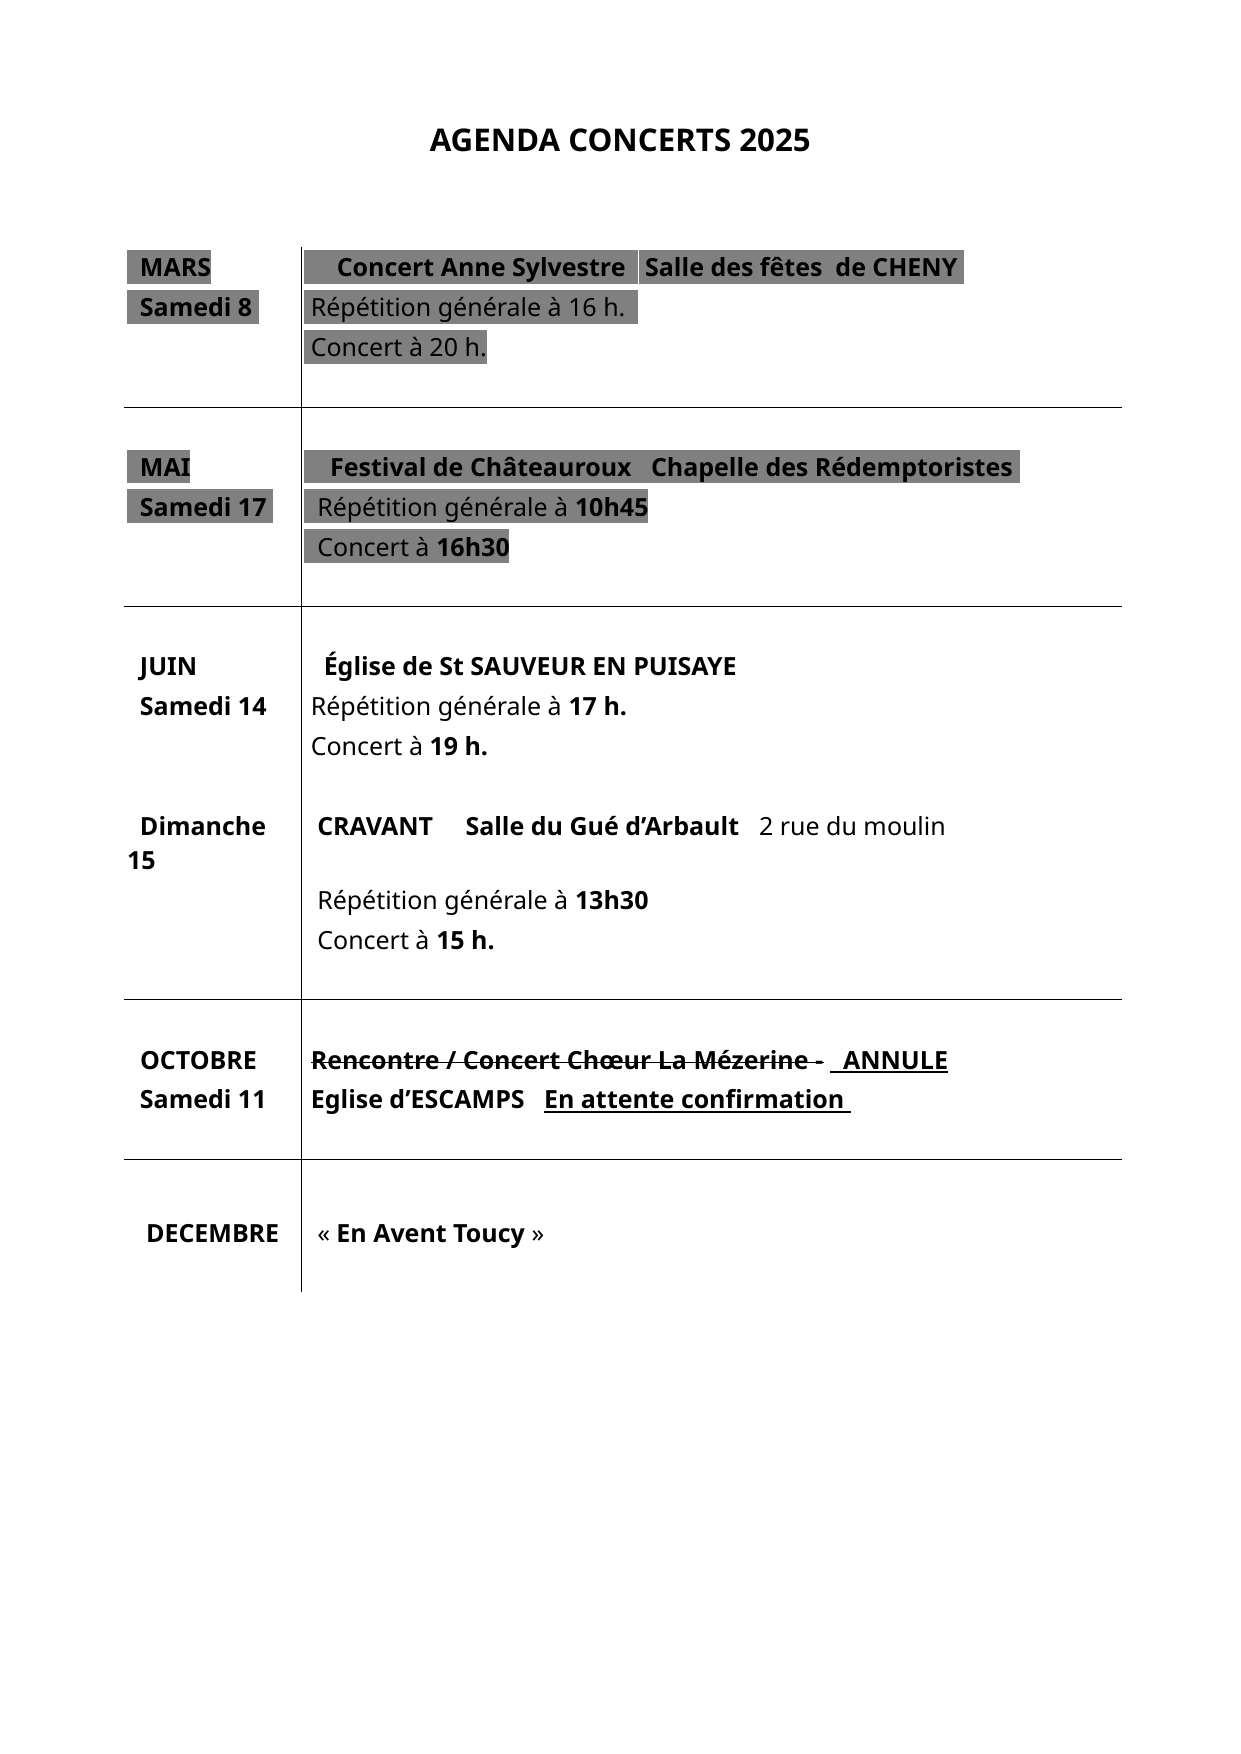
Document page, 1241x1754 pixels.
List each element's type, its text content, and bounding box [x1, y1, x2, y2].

table_cell [302, 1160, 1122, 1212]
table_cell Rencontre / Concert Chœur La Mézerine - ANNULE [302, 1039, 1122, 1079]
table_cell [124, 960, 301, 999]
table_cell [302, 408, 1122, 447]
table_cell [124, 726, 301, 766]
table_cell JUIN [124, 646, 301, 686]
table_cell [124, 367, 301, 407]
table_cell Dimanche 15 [124, 806, 301, 880]
table_cell [302, 367, 1122, 407]
table_cell [302, 1252, 1122, 1292]
table_cell Festival de Châteauroux Chapelle des Rédemptoristes [302, 447, 1122, 486]
table_cell Concert à 19 h. [302, 726, 1122, 766]
table_cell Concert à 16h30 [302, 526, 1122, 566]
table_cell CRAVANT Salle du Gué d’Arbault 2 rue du moulin [302, 806, 1122, 880]
table_cell Concert à 15 h. [302, 920, 1122, 959]
table_cell [302, 1119, 1122, 1159]
table_cell « En Avent Toucy » [302, 1213, 1122, 1252]
table_cell Répétition générale à 17 h. [302, 686, 1122, 726]
table_cell [124, 920, 301, 959]
table_cell Répétition générale à 10h45 [302, 486, 1122, 526]
table_cell Samedi 11 [124, 1079, 301, 1119]
table_cell [124, 607, 301, 646]
table_cell [124, 408, 301, 447]
table_cell [124, 1160, 301, 1212]
table_cell Répétition générale à 16 h. [302, 287, 1122, 327]
table_cell Répétition générale à 13h30 [302, 880, 1122, 919]
table_cell [124, 1119, 301, 1159]
table_cell [302, 566, 1122, 606]
table_cell [124, 526, 301, 566]
table_cell Eglise d’ESCAMPS En attente confirmation [302, 1079, 1122, 1119]
table_header Concert Anne Sylvestre Salle des fêtes de CHENY [302, 247, 1122, 287]
table_cell [124, 566, 301, 606]
table_cell [302, 960, 1122, 999]
table_cell DECEMBRE [124, 1213, 301, 1252]
table_cell [124, 766, 301, 806]
table_cell [124, 1252, 301, 1292]
table_cell [302, 1000, 1122, 1039]
text AGENDA CONCERTS 2025 [118, 118, 1122, 161]
table_cell [124, 327, 301, 367]
table_cell [124, 1000, 301, 1039]
table_cell Samedi 8 [124, 287, 301, 327]
table_header MARS [124, 247, 301, 287]
table_cell OCTOBRE [124, 1039, 301, 1079]
table_cell MAI [124, 447, 301, 486]
table_cell Église de St SAUVEUR EN PUISAYE [302, 646, 1122, 686]
table_cell Samedi 17 [124, 486, 301, 526]
table_cell Concert à 20 h. [302, 327, 1122, 367]
table_cell [124, 880, 301, 919]
table_cell Samedi 14 [124, 686, 301, 726]
table_cell [302, 766, 1122, 806]
table_cell [302, 607, 1122, 646]
